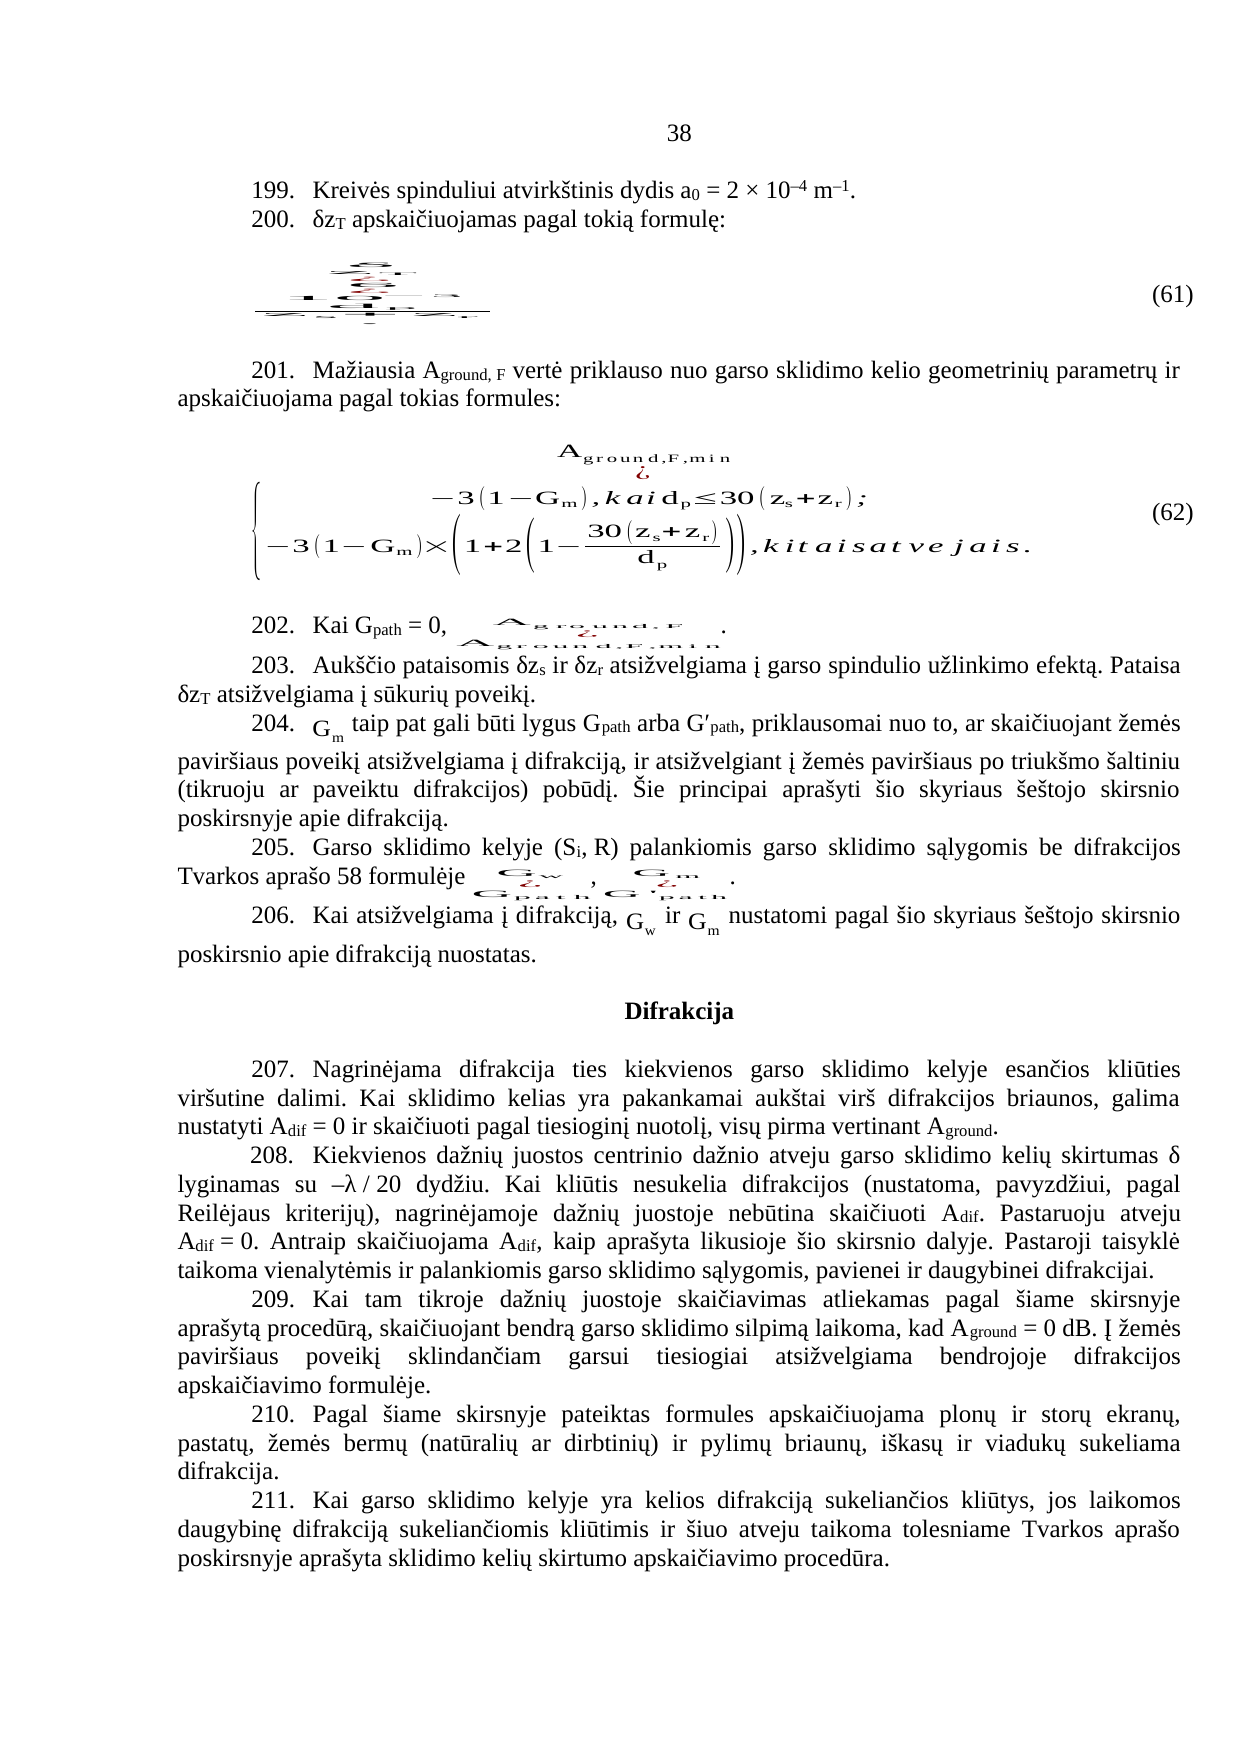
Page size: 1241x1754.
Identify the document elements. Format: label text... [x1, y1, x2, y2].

table_header 61 [1160, 262, 1185, 326]
table_header 62 [1160, 441, 1185, 582]
text 211. Kai garso sklidimo kelyje yra kelios difrakciją sukeliančios kliūtys, jos laikomos daugybinę difrakciją sukeliančiomis kliūtimis ir šiuo atveju taikoma tolesniame Tvarkos aprašo poskirsnyje aprašyta sklidimo kelių skirtumo apskaičiavimo procedūra. [177, 1485, 1181, 1571]
table_header [251, 441, 1152, 582]
table_header [177, 262, 1152, 326]
text 202. Kai Gpath = 0, . [177, 610, 1181, 650]
text 200. δzT apskaičiuojamas pagal tokią formulę: [177, 204, 1181, 233]
text 209. Kai tam tikroje dažnių juostoje skaičiavimas atliekamas pagal šiame skirsnyje aprašytą procedūrą, skaičiuojant bendrą garso sklidimo silpimą laikoma, kad Aground = 0 dB. Į žemės paviršiaus poveikį sklindančiam garsui tiesiogiai atsižvelgiama bendrojoje difrakcijos apskaičiavimo formulėje. [177, 1284, 1181, 1399]
text 201. Mažiausia Aground, F vertė priklauso nuo garso sklidimo kelio geometrinių parametrų ir apskaičiuojama pagal tokias formules: [177, 355, 1181, 412]
table_header ( [1152, 441, 1160, 582]
text 203. Aukščio pataisomis δzs ir δzr atsižvelgiama į garso spindulio užlinkimo efektą. Pataisa δzT atsižvelgiama į sūkurių poveikį. [177, 650, 1181, 708]
text 205. Garso sklidimo kelyje (Si, R) palankiomis garso sklidimo sąlygomis be difrakcijos Tvarkos aprašo 58 formulėje , . [177, 832, 1181, 901]
text 207. Nagrinėjama difrakcija ties kiekvienos garso sklidimo kelyje esančios kliūties viršutine dalimi. Kai sklidimo kelias yra pakankamai aukštai virš difrakcijos briaunos, galima nustatyti Adif = 0 ir skaičiuoti pagal tiesioginį nuotolį, visų pirma vertinant Aground. [177, 1054, 1181, 1140]
text Difrakcija [177, 996, 1181, 1025]
text 199. Kreivės spinduliui atvirkštinis dydis a0 = 2 × 10–4 m–1. [177, 176, 1181, 204]
table_header ( [1152, 262, 1160, 326]
text 206. Kai atsižvelgiama į difrakciją, ir nustatomi pagal šio skyriaus šeštojo skirsnio poskirsnio apie difrakciją nuostatas. [177, 901, 1181, 968]
text 204. taip pat gali būti lygus Gpath arba G′path, priklausomai nuo to, ar skaičiuojant žemės paviršiaus poveikį atsižvelgiama į difrakciją, ir atsižvelgiant į žemės paviršiaus po triukšmo šaltiniu (tikruoju ar paveiktu difrakcijos) pobūdį. Šie principai aprašyti šio skyriaus šeštojo skirsnio poskirsnyje apie difrakciją. [177, 708, 1181, 832]
table_header ) [1185, 441, 1198, 582]
text 210. Pagal šiame skirsnyje pateiktas formules apskaičiuojama plonų ir storų ekranų, pastatų, žemės bermų (natūralių ar dirbtinių) ir pylimų briaunų, iškasų ir viadukų sukeliama difrakcija. [177, 1399, 1181, 1485]
table_header [177, 441, 251, 582]
text 208. Kiekvienos dažnių juostos centrinio dažnio atveju garso sklidimo kelių skirtumas δ lyginamas su –λ / 20 dydžiu. Kai kliūtis nesukelia difrakcijos (nustatoma, pavyzdžiui, pagal Reilėjaus kriterijų), nagrinėjamoje dažnių juostoje nebūtina skaičiuoti Adif. Pastaruoju atveju Adif = 0. Antraip skaičiuojama Adif, kaip aprašyta likusioje šio skirsnio dalyje. Pastaroji taisyklė taikoma vienalytėmis ir palankiomis garso sklidimo sąlygomis, pavienei ir daugybinei difrakcijai. [177, 1140, 1181, 1284]
table_header ) [1185, 262, 1199, 326]
